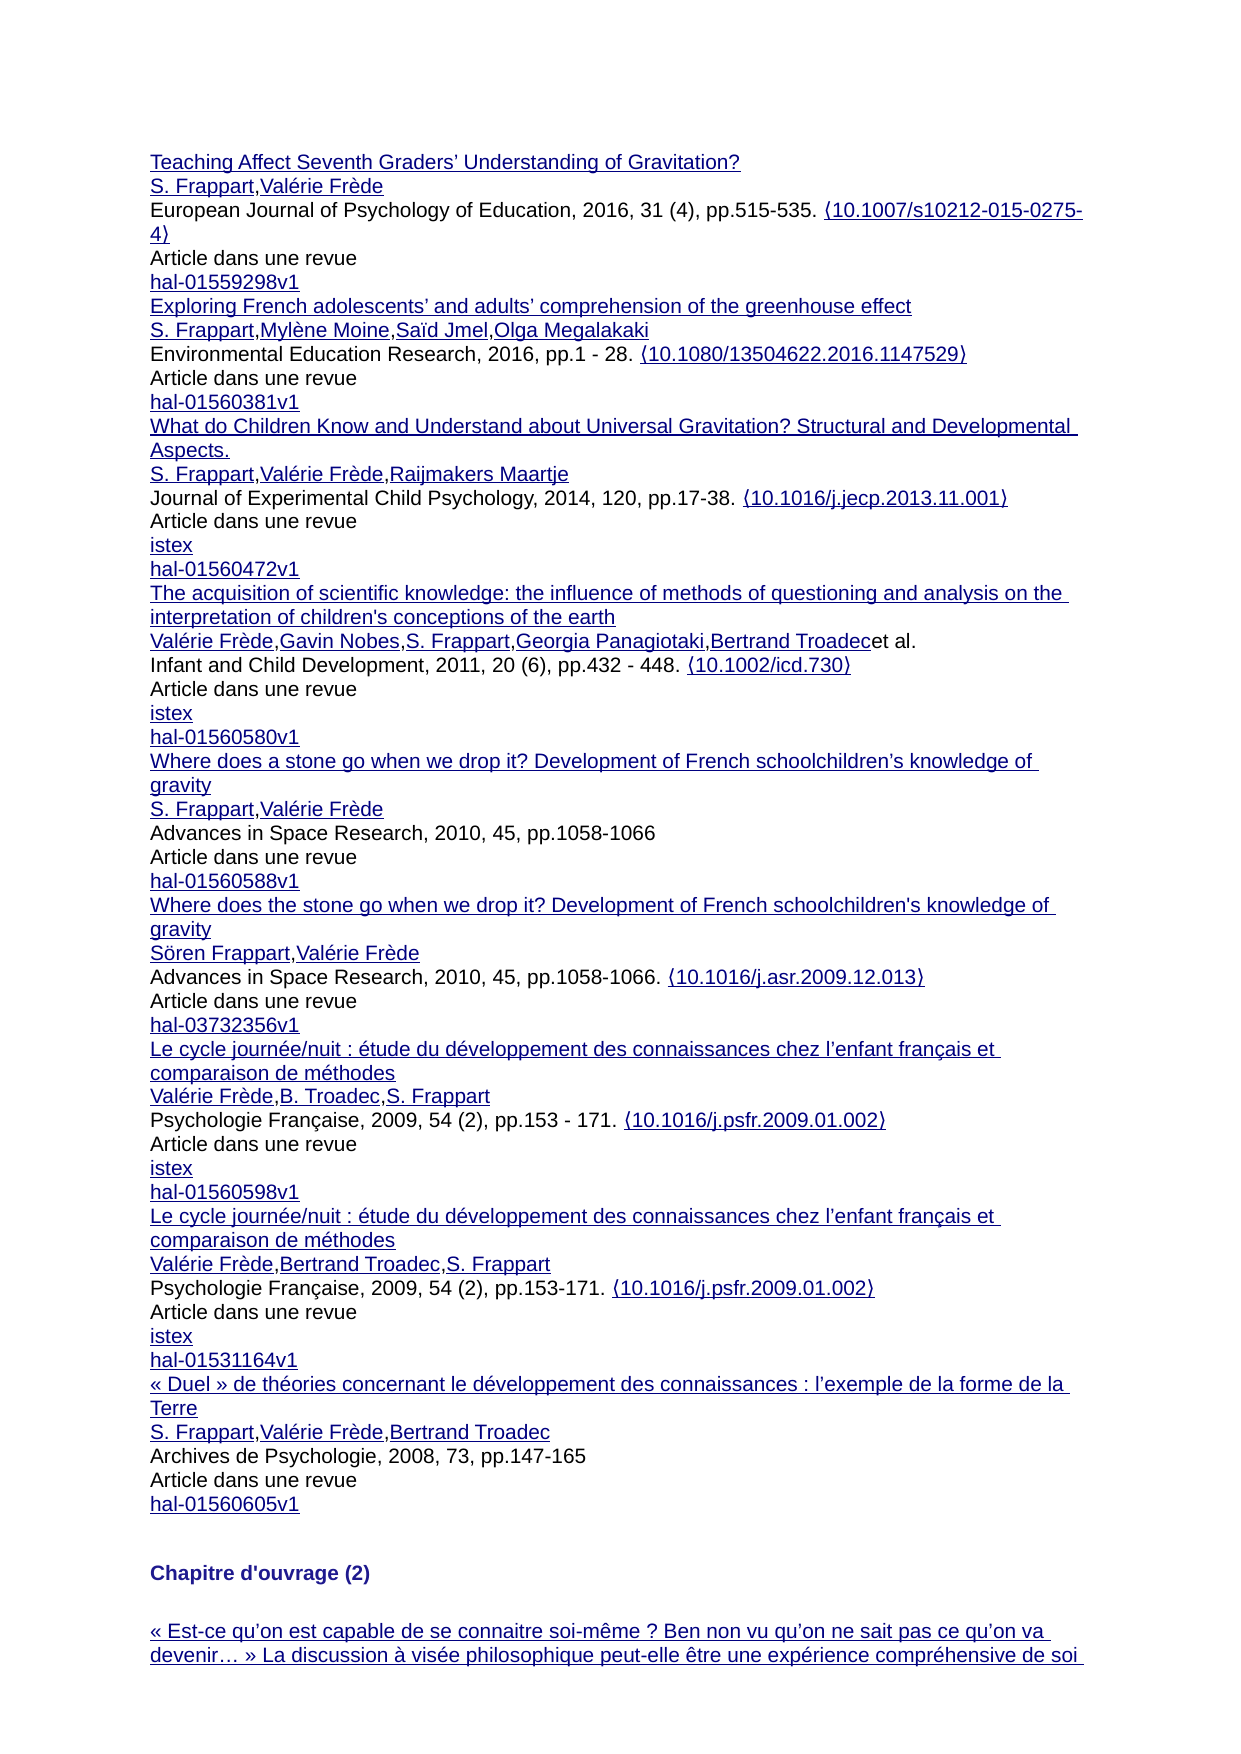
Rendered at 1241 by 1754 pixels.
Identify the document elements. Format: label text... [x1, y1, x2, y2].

table_cell Le cycle journée/nuit : étude du développement des connaissances chez l’enfant français et comparaison de méthodes Valérie Frède,B. Troadec,S. Frappart Psychologie Française, 2009, 54 (2), pp.153 - 171. ⟨10.1016/j.psfr.2009.01.002⟩ Article dans une revue istex hal-01560598v1 [150, 1036, 1090, 1204]
table_header « Est-ce qu’on est capable de se connaitre soi-même ? Ben non vu qu’on ne sait pas ce qu’on va devenir… » La discussion à visée philosophique peut-elle être une expérience compréhensive de soi [150, 1619, 1090, 1667]
subtitle Chapitre d'ouvrage (2) [150, 1560, 1090, 1584]
table_cell The acquisition of scientific knowledge: the influence of methods of questioning and analysis on the interpretation of children's conceptions of the earth Valérie Frède,Gavin Nobes,S. Frappart,Georgia Panagiotaki,Bertrand Troadecet al. Infant and Child Development, 2011, 20 (6), pp.432 - 448. ⟨10.1002/icd.730⟩ Article dans une revue istex hal-01560580v1 [150, 581, 1090, 749]
table_cell « Duel » de théories concernant le développement des connaissances : l’exemple de la forme de la Terre S. Frappart,Valérie Frède,Bertrand Troadec Archives de Psychologie, 2008, 73, pp.147-165 Article dans une revue hal-01560605v1 [150, 1372, 1090, 1516]
table_cell Where does the stone go when we drop it? Development of French schoolchildren's knowledge of gravity Sören Frappart,Valérie Frède Advances in Space Research, 2010, 45, pp.1058-1066. ⟨10.1016/j.asr.2009.12.013⟩ Article dans une revue hal-03732356v1 [150, 893, 1090, 1036]
table_cell Where does a stone go when we drop it? Development of French schoolchildren’s knowledge of gravity S. Frappart,Valérie Frède Advances in Space Research, 2010, 45, pp.1058-1066 Article dans une revue hal-01560588v1 [150, 749, 1090, 893]
table_cell Exploring French adolescents’ and adults’ comprehension of the greenhouse effect S. Frappart,Mylène Moine,Saïd Jmel,Olga Megalakaki Environmental Education Research, 2016, pp.1 - 28. ⟨10.1080/13504622.2016.1147529⟩ Article dans une revue hal-01560381v1 [150, 294, 1090, 413]
table_cell Teaching Affect Seventh Graders’ Understanding of Gravitation? S. Frappart,Valérie Frède European Journal of Psychology of Education, 2016, 31 (4), pp.515-535. ⟨10.1007/s10212-015-0275-4⟩ Article dans une revue hal-01559298v1 [150, 150, 1090, 294]
table_cell Le cycle journée/nuit : étude du développement des connaissances chez l’enfant français et comparaison de méthodes Valérie Frède,Bertrand Troadec,S. Frappart Psychologie Française, 2009, 54 (2), pp.153-171. ⟨10.1016/j.psfr.2009.01.002⟩ Article dans une revue istex hal-01531164v1 [150, 1204, 1090, 1372]
table_cell What do Children Know and Understand about Universal Gravitation? Structural and Developmental Aspects. S. Frappart,Valérie Frède,Raijmakers Maartje Journal of Experimental Child Psychology, 2014, 120, pp.17-38. ⟨10.1016/j.jecp.2013.11.001⟩ Article dans une revue istex hal-01560472v1 [150, 414, 1090, 581]
